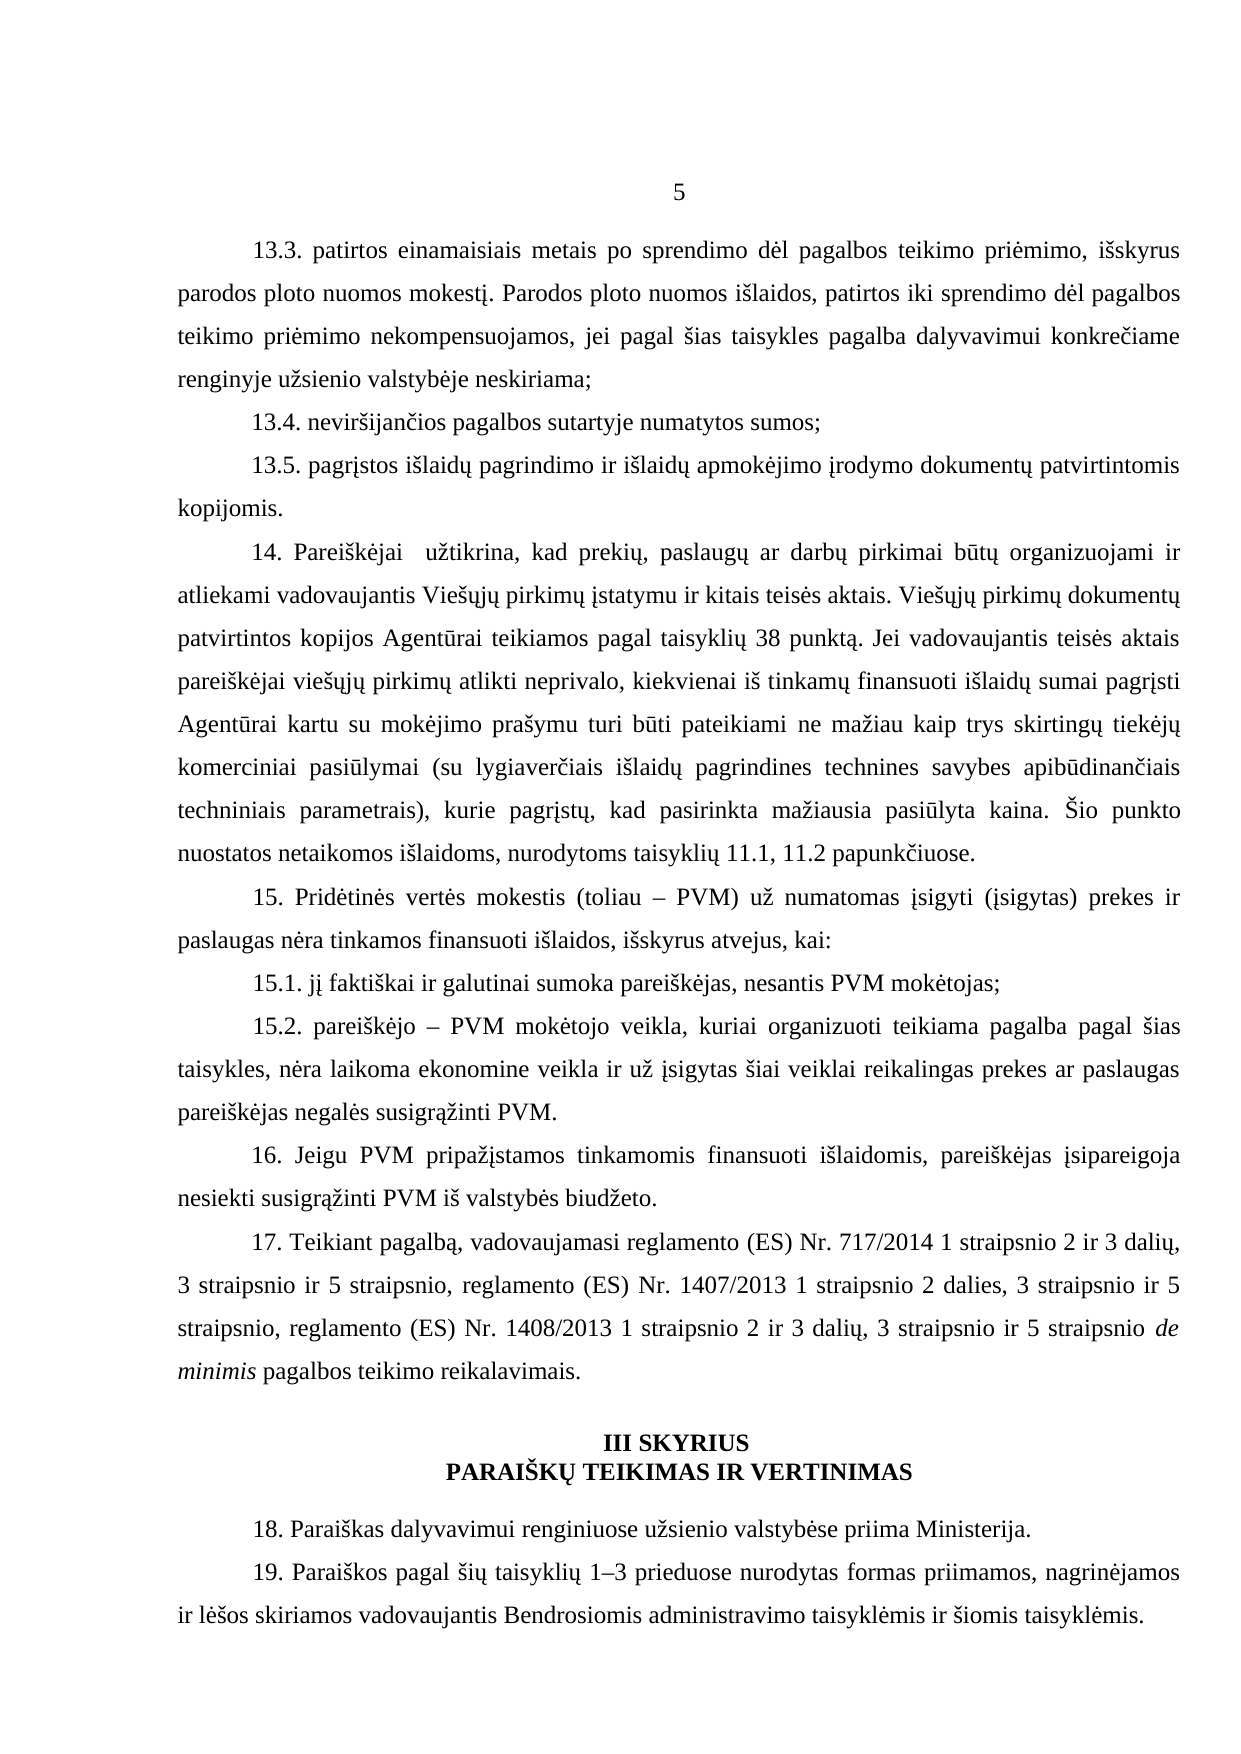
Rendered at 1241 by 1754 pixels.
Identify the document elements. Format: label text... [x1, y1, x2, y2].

text 19. Paraiškos pagal šių taisyklių 1–3 prieduose nurodytas formas priimamos, nagrinėjamos ir lėšos skiriamos vadovaujantis Bendrosiomis administravimo taisyklėmis ir šiomis taisyklėmis. [177, 1557, 1181, 1629]
text 14. Pareiškėjai užtikrina, kad prekių, paslaugų ar darbų pirkimai būtų organizuojami ir atliekami vadovaujantis Viešųjų pirkimų įstatymu ir kitais teisės aktais. Viešųjų pirkimų dokumentų patvirtintos kopijos Agentūrai teikiamos pagal taisyklių 38 punktą. Jei vadovaujantis teisės aktais pareiškėjai viešųjų pirkimų atlikti neprivalo, kiekvienai iš tinkamų finansuoti išlaidų sumai pagrįsti Agentūrai kartu su mokėjimo prašymu turi būti pateikiami ne mažiau kaip trys skirtingų tiekėjų komerciniai pasiūlymai (su lygiaverčiais išlaidų pagrindines technines savybes apibūdinančiais techniniais parametrais), kurie pagrįstų, kad pasirinkta mažiausia pasiūlyta kaina. Šio punkto nuostatos netaikomos išlaidoms, nurodytoms taisyklių 11.1, 11.2 papunkčiuose. [177, 537, 1181, 867]
text 15.2. pareiškėjo – PVM mokėtojo veikla, kuriai organizuoti teikiama pagalba pagal šias taisykles, nėra laikoma ekonomine veikla ir už įsigytas šiai veiklai reikalingas prekes ar paslaugas pareiškėjas negalės susigrąžinti PVM. [177, 1011, 1181, 1126]
text 13.4. neviršijančios pagalbos sutartyje numatytos sumos; [177, 407, 1181, 436]
text 13.5. pagrįstos išlaidų pagrindimo ir išlaidų apmokėjimo įrodymo dokumentų patvirtintomis kopijomis. [177, 450, 1181, 522]
text 18. Paraiškas dalyvavimui renginiuose užsienio valstybėse priima Ministerija. [177, 1514, 1181, 1543]
text 16. Jeigu PVM pripažįstamos tinkamomis finansuoti išlaidomis, pareiškėjas įsipareigoja nesiekti susigrąžinti PVM iš valstybės biudžeto. [177, 1140, 1181, 1212]
text III SKYRIUS [177, 1428, 1181, 1457]
text 15. Pridėtinės vertės mokestis (toliau – PVM) už numatomas įsigyti (įsigytas) prekes ir paslaugas nėra tinkamos finansuoti išlaidos, išskyrus atvejus, kai: [177, 882, 1181, 953]
text PARAIŠKŲ TEIKIMAS IR VERTINIMAS [177, 1457, 1181, 1485]
text 17. Teikiant pagalbą, vadovaujamasi reglamento (ES) Nr. 717/2014 1 straipsnio 2 ir 3 dalių, 3 straipsnio ir 5 straipsnio, reglamento (ES) Nr. 1407/2013 1 straipsnio 2 dalies, 3 straipsnio ir 5 straipsnio, reglamento (ES) Nr. 1408/2013 1 straipsnio 2 ir 3 dalių, 3 straipsnio ir 5 straipsnio de minimis pagalbos teikimo reikalavimais. [177, 1227, 1181, 1385]
text 15.1. jį faktiškai ir galutinai sumoka pareiškėjas, nesantis PVM mokėtojas; [177, 968, 1181, 997]
text 13.3. patirtos einamaisiais metais po sprendimo dėl pagalbos teikimo priėmimo, išskyrus parodos ploto nuomos mokestį. Parodos ploto nuomos išlaidos, patirtos iki sprendimo dėl pagalbos teikimo priėmimo nekompensuojamos, jei pagal šias taisykles pagalba dalyvavimui konkrečiame renginyje užsienio valstybėje neskiriama; [177, 235, 1181, 393]
